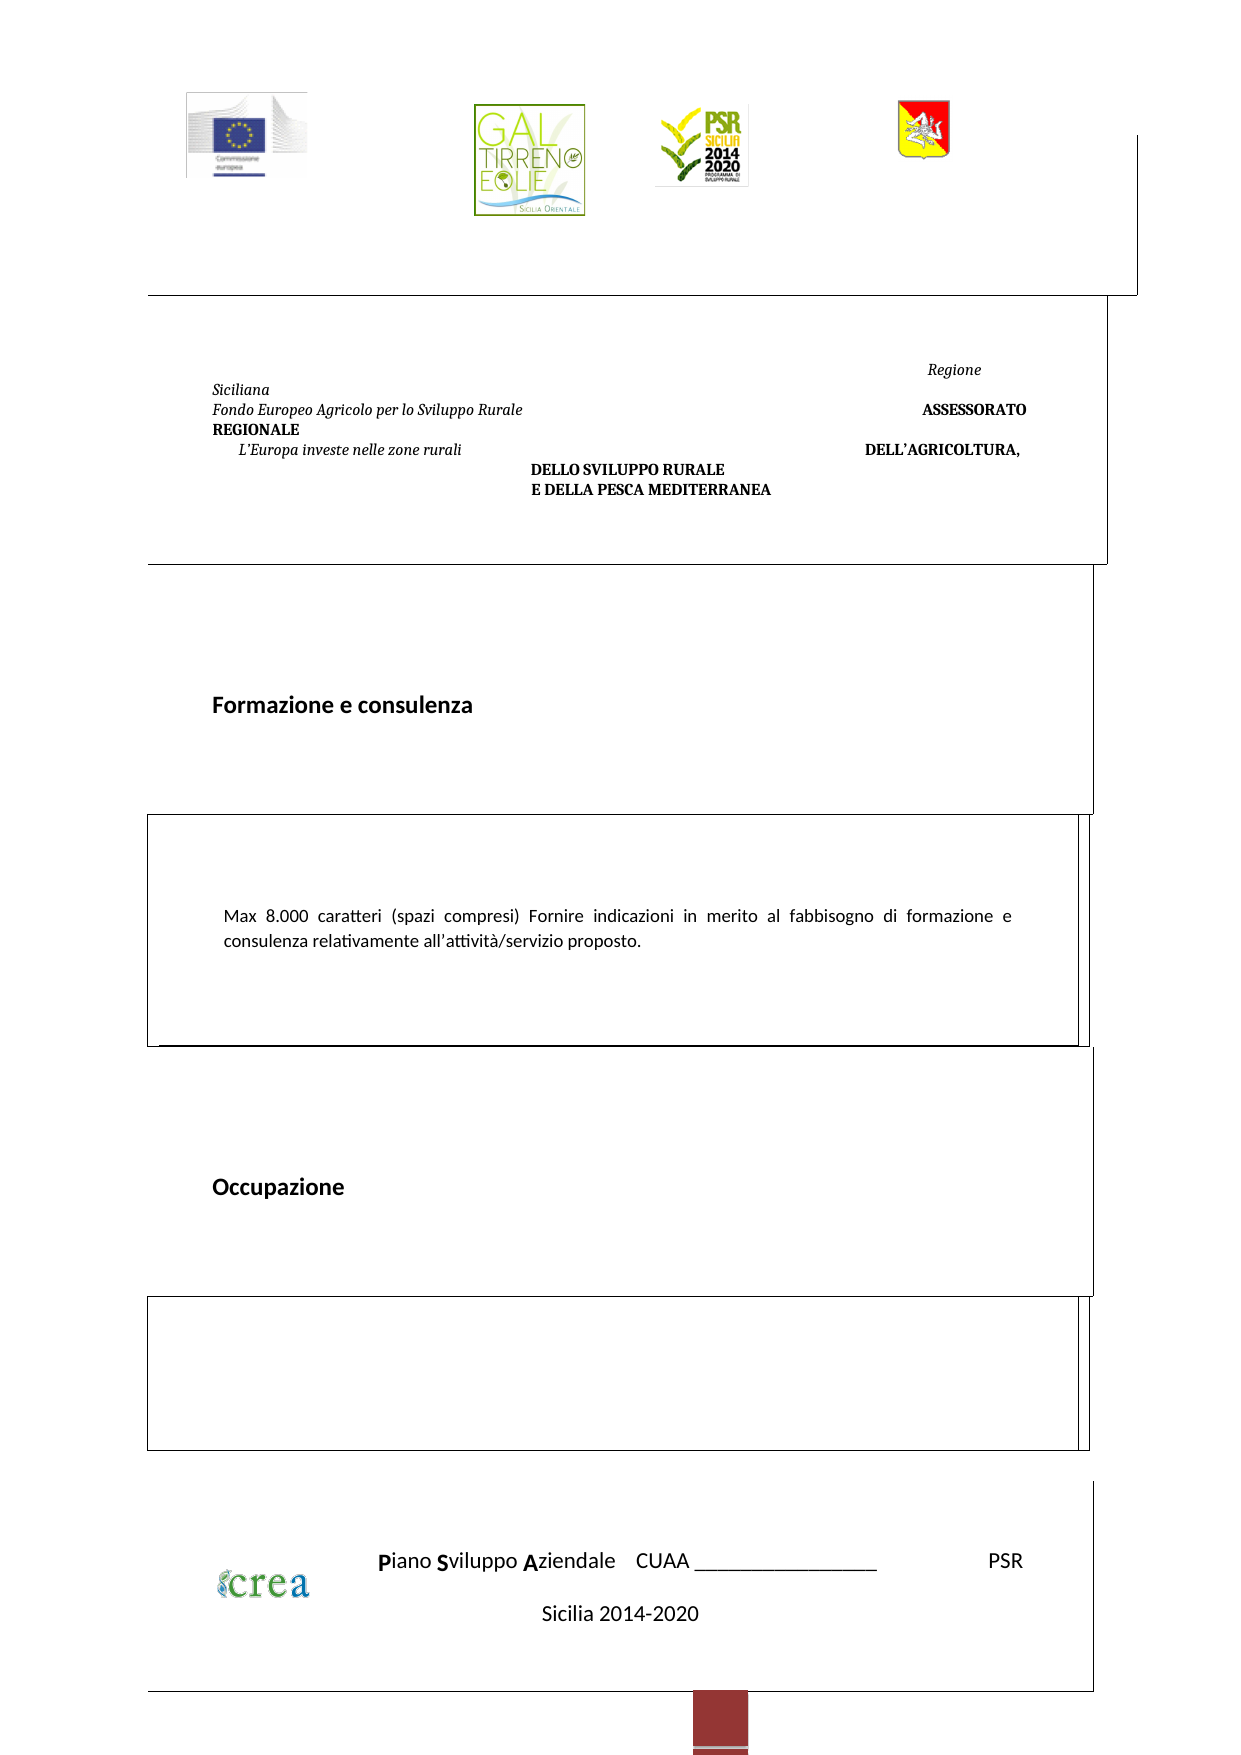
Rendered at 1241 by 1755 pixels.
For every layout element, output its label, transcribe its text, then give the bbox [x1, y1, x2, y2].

subtitle Formazione e consulenza [147, 688, 1093, 720]
table_header [148, 1297, 1078, 1450]
table_header Max 8.000 caratteri (spazi compresi) Fornire indicazioni in merito al fabbisogno di formazione e consulenza relativamente all’attività/servizio proposto. [148, 815, 1078, 1046]
subtitle Occupazione [147, 1170, 1093, 1202]
